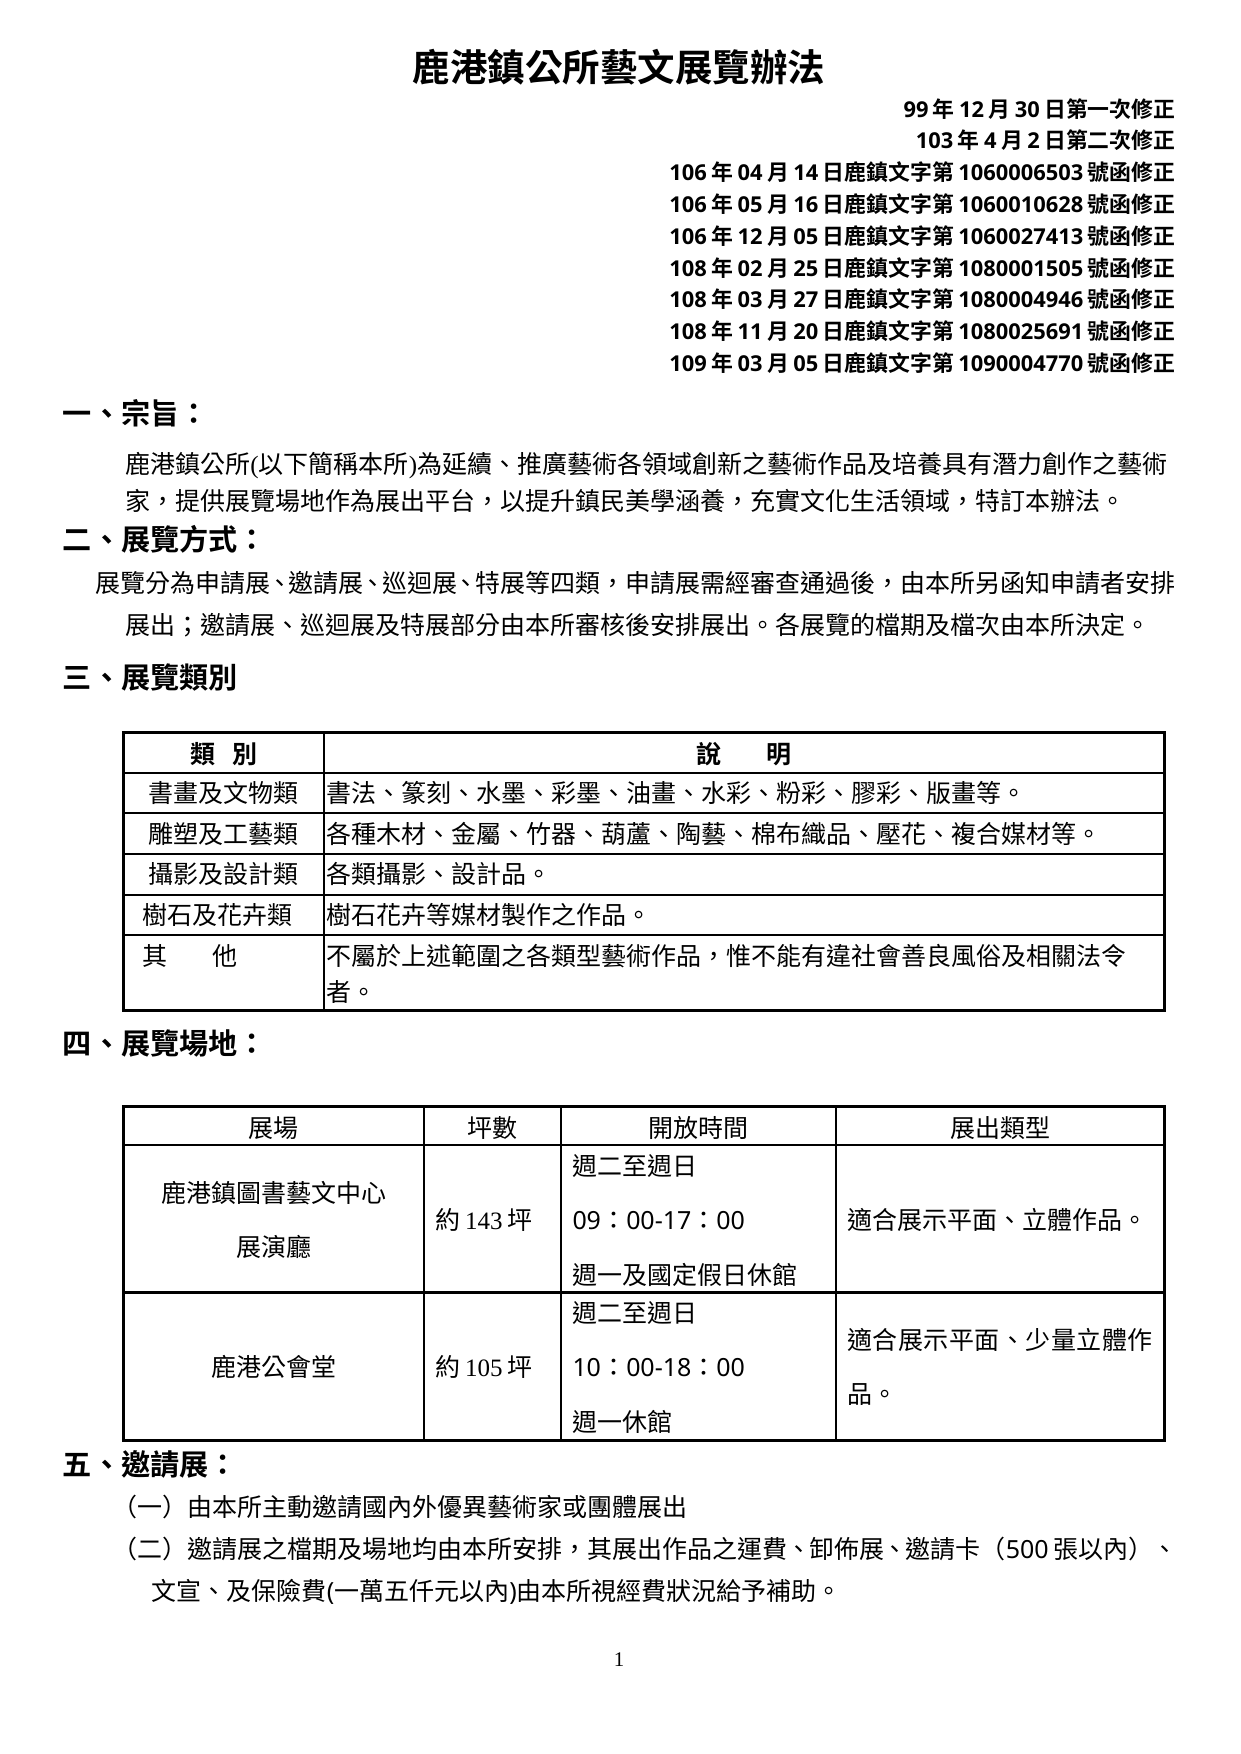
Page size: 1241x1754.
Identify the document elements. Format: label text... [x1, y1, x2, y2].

table_header 展出類型 [837, 1108, 1163, 1144]
table_header 展場 [125, 1108, 423, 1144]
text 三、展覽類別 [63, 655, 1175, 697]
table_cell 週二至週日 10：00-18：00 週一休館 [562, 1294, 835, 1438]
table_cell 適合展示平面、立體作品。 [837, 1146, 1163, 1291]
table_cell 週二至週日 09：00-17：00 週一及國定假日休館 [562, 1146, 835, 1291]
table_cell 雕塑及工藝類 [125, 814, 323, 853]
text 103年4月2日第二次修正 [63, 123, 1175, 155]
text 鹿港鎮公所(以下簡稱本所)為延續、推廣藝術各領域創新之藝術作品及培養具有潛力創作之藝術家，提供展覽場地作為展出平台，以提升鎮民美學涵養，充實文化生活領域，特訂本辦法。 [125, 445, 1175, 517]
text 五、邀請展： [63, 1442, 1175, 1483]
table_header 類 別 [125, 734, 323, 772]
text 四、展覽場地： [63, 1024, 1175, 1062]
table_cell 鹿港鎮圖書藝文中心 展演廳 [125, 1146, 423, 1291]
table_cell 其 他 [125, 936, 323, 1009]
text 文宣、及保險費(一萬五仟元以內)由本所視經費狀況給予補助。 [113, 1567, 1175, 1608]
text （二）邀請展之檔期及場地均由本所安排，其展出作品之運費、卸佈展、邀請卡（500張以內）、 [113, 1525, 1175, 1567]
text （一）由本所主動邀請國內外優異藝術家或團體展出 [113, 1483, 1175, 1525]
text 106年05月16日鹿鎮文字第1060010628號函修正 [63, 187, 1175, 219]
text 108年03月27日鹿鎮文字第1080004946號函修正 [63, 282, 1175, 314]
text 108年11月20日鹿鎮文字第1080025691號函修正 [63, 314, 1175, 346]
table_cell 樹石花卉等媒材製作之作品。 [325, 896, 1163, 934]
table_cell 不屬於上述範圍之各類型藝術作品，惟不能有違社會善良風俗及相關法令者。 [325, 936, 1163, 1009]
text 99年12月30日第一次修正 [63, 92, 1175, 123]
table_cell 攝影及設計類 [125, 855, 323, 893]
table_header 開放時間 [562, 1108, 835, 1144]
table_cell 書畫及文物類 [125, 774, 323, 812]
table_cell 適合展示平面、少量立體作品。 [837, 1294, 1163, 1438]
text 鹿港鎮公所藝文展覽辦法 [63, 37, 1175, 92]
table_cell 約105坪 [425, 1294, 560, 1438]
table_header 坪數 [425, 1108, 560, 1144]
text 106年12月05日鹿鎮文字第1060027413號函修正 [63, 219, 1175, 251]
table_cell 約143坪 [425, 1146, 560, 1291]
text 109年03月05日鹿鎮文字第1090004770號函修正 [63, 346, 1175, 378]
text 展覽分為申請展、邀請展、巡迴展、特展等四類，申請展需經審查通過後，由本所另函知申請者安排展出；邀請展、巡迴展及特展部分由本所審核後安排展出。各展覽的檔期及檔次由本所決定。 [63, 559, 1175, 642]
table_cell 書法、篆刻、水墨、彩墨、油畫、水彩、粉彩、膠彩、版畫等。 [325, 774, 1163, 812]
table_cell 各種木材、金屬、竹器、葫蘆、陶藝、棉布織品、壓花、複合媒材等。 [325, 814, 1163, 853]
table_cell 樹石及花卉類 [125, 896, 323, 934]
table_header 說 明 [325, 734, 1163, 772]
text 106年04月14日鹿鎮文字第1060006503號函修正 [63, 155, 1175, 187]
table_cell 各類攝影、設計品。 [325, 855, 1163, 893]
table_cell 鹿港公會堂 [125, 1294, 423, 1438]
text 一、宗旨： [63, 390, 1175, 432]
text 二、展覽方式： [63, 517, 1175, 559]
text 108年02月25日鹿鎮文字第1080001505號函修正 [63, 251, 1175, 282]
